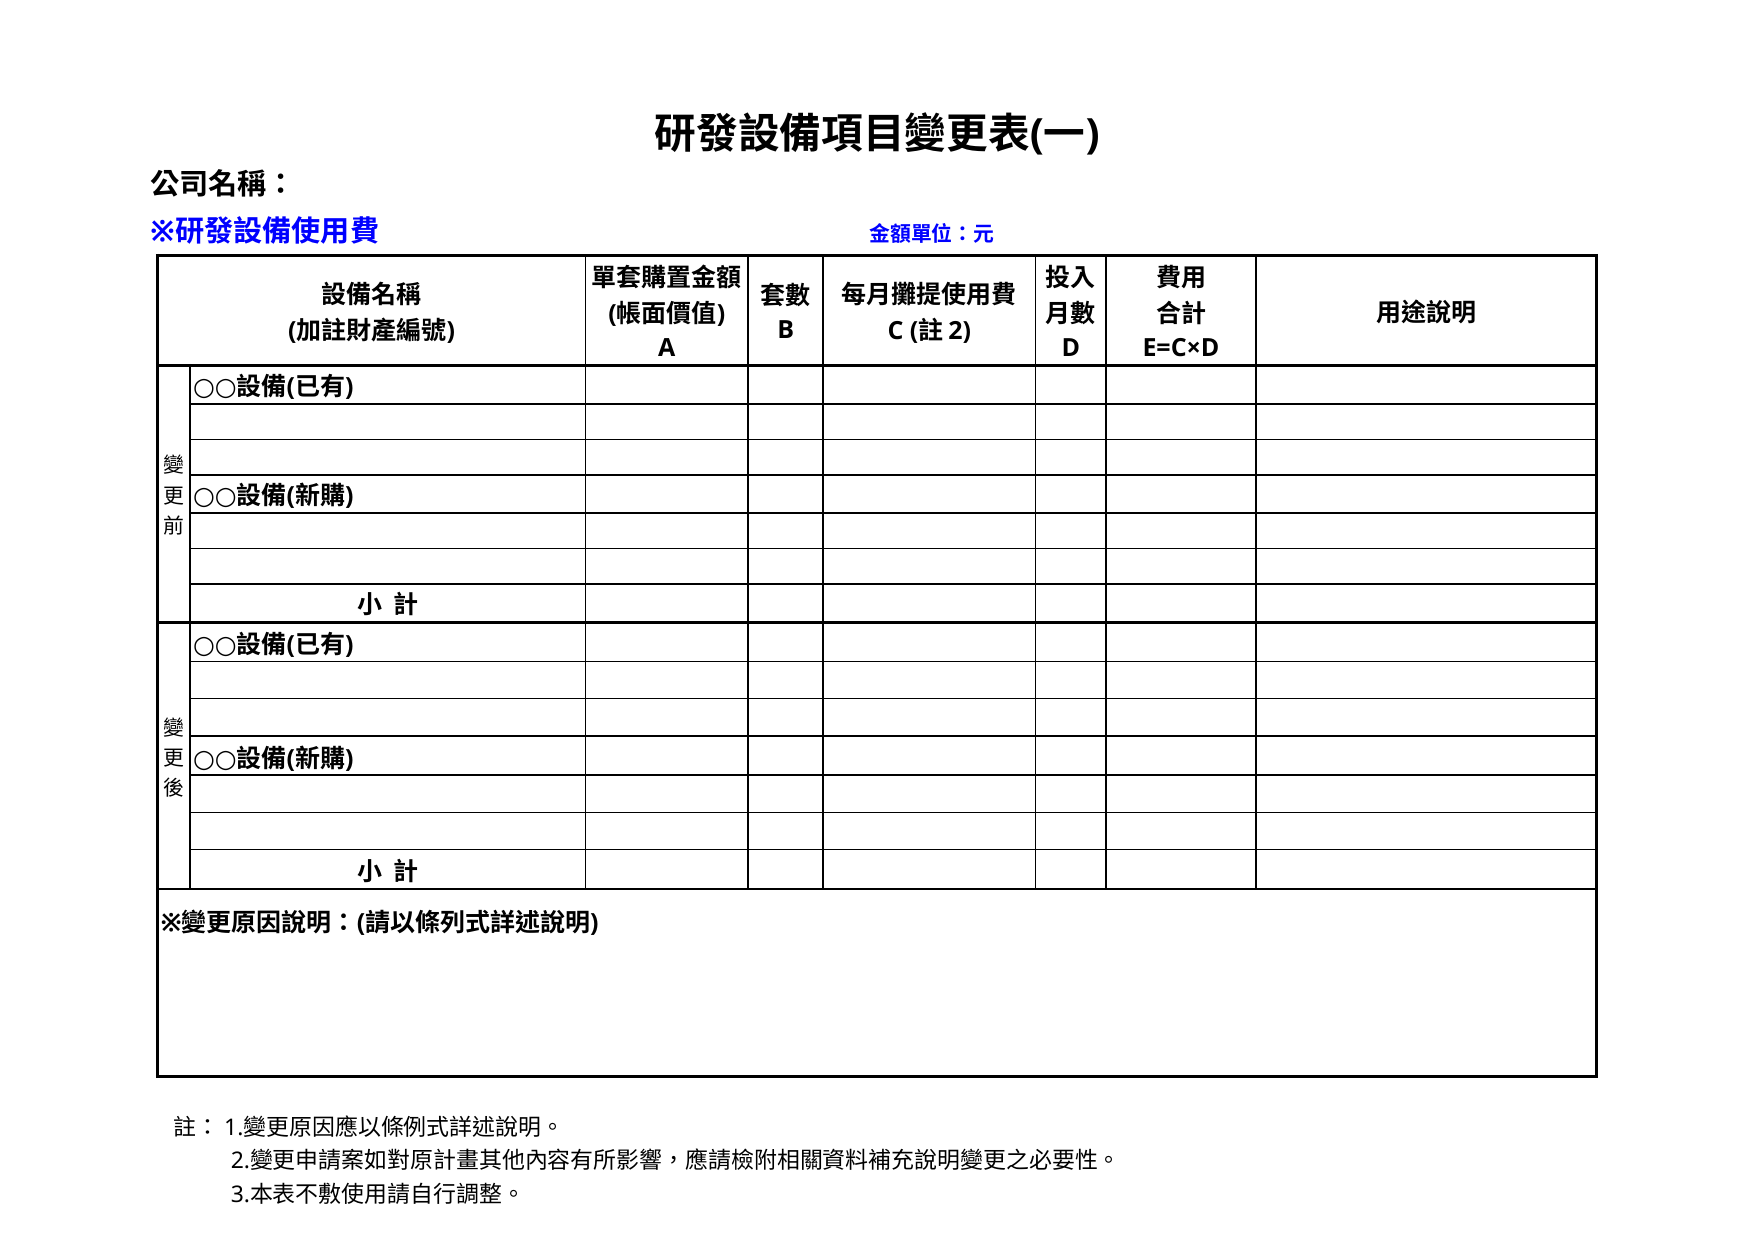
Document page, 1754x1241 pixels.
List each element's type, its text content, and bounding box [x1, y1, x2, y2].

table_cell [586, 813, 747, 849]
table_cell [191, 662, 585, 698]
table_cell ※變更原因說明：(請以條列式詳述說明) [159, 890, 1595, 1074]
table_cell [749, 440, 822, 474]
table_cell 變更後 [159, 624, 189, 888]
table_header 投入 月數 D [1036, 257, 1105, 364]
table_cell [749, 850, 822, 888]
table_cell [191, 776, 585, 811]
table_cell [1257, 624, 1595, 661]
table_header 套數 B [749, 257, 822, 364]
text 研發設備項目變更表(一) [150, 100, 1604, 161]
text 公司名稱： [150, 161, 1604, 203]
table_cell [824, 699, 1035, 735]
table_cell [191, 440, 585, 474]
table_cell [1257, 776, 1595, 811]
table_cell [1036, 585, 1105, 621]
table_cell [824, 585, 1035, 621]
table_cell [1257, 549, 1595, 583]
table_cell [749, 476, 822, 512]
table_cell 小 計 [191, 850, 585, 888]
table_cell [1257, 405, 1595, 439]
table_header 每月攤提使用費 C (註2) [824, 257, 1035, 364]
table_cell [1257, 737, 1595, 774]
table_cell [586, 405, 747, 439]
table_cell [749, 813, 822, 849]
table_cell [1257, 440, 1595, 474]
table_cell [824, 549, 1035, 583]
table_cell [749, 624, 822, 661]
table_cell [824, 405, 1035, 439]
table_cell [1036, 476, 1105, 512]
table_cell [1257, 699, 1595, 735]
table_cell [1107, 585, 1255, 621]
table_header 設備名稱 (加註財產編號) [159, 257, 585, 364]
table_cell [1107, 624, 1255, 661]
text 2.變更申請案如對原計畫其他內容有所影響，應請檢附相關資料補充說明變更之必要性。 [231, 1142, 1629, 1176]
table_cell [1036, 699, 1105, 735]
table_cell [1036, 776, 1105, 811]
table_cell [586, 549, 747, 583]
table_cell ○○設備(已有) [191, 624, 585, 661]
table_cell [824, 624, 1035, 661]
table_cell 變更前 [159, 367, 189, 621]
table_cell [749, 367, 822, 403]
table_cell [1107, 850, 1255, 888]
table_cell [586, 440, 747, 474]
table_cell [1036, 440, 1105, 474]
table_cell [586, 624, 747, 661]
table_cell [1036, 367, 1105, 403]
table_cell ○○設備(已有) [191, 367, 585, 403]
table_cell [749, 699, 822, 735]
table_cell [749, 549, 822, 583]
table_cell [586, 699, 747, 735]
table_cell [191, 514, 585, 548]
table_cell [191, 549, 585, 583]
table_cell [824, 850, 1035, 888]
table_cell [1107, 662, 1255, 698]
table_cell [1107, 476, 1255, 512]
table_cell [749, 662, 822, 698]
table_cell [1036, 850, 1105, 888]
table_cell [1036, 624, 1105, 661]
table_cell [824, 662, 1035, 698]
table_cell [824, 776, 1035, 811]
table_cell [1257, 367, 1595, 403]
table_header 用途說明 [1257, 257, 1595, 364]
table_cell [824, 737, 1035, 774]
table_header 費用 合計 E=C×D [1107, 257, 1255, 364]
table_cell [1107, 405, 1255, 439]
table_cell [1257, 662, 1595, 698]
table_cell [586, 367, 747, 403]
table_cell [191, 699, 585, 735]
table_cell [749, 585, 822, 621]
table_cell [824, 440, 1035, 474]
table_cell [749, 737, 822, 774]
table_cell 小 計 [191, 585, 585, 621]
table_header 單套購置金額 (帳面價值) A [586, 257, 747, 364]
table_cell [1107, 737, 1255, 774]
text 註： 1.變更原因應以條例式詳述說明。 [173, 1109, 1629, 1142]
table_cell [1257, 585, 1595, 621]
table_cell [1036, 514, 1105, 548]
table_cell [1036, 662, 1105, 698]
table_cell [1107, 367, 1255, 403]
table_cell [1107, 549, 1255, 583]
table_cell ○○設備(新購) [191, 476, 585, 512]
table_cell [824, 367, 1035, 403]
table_cell [586, 514, 747, 548]
table_cell [586, 850, 747, 888]
text ※研發設備使用費 金額單位：元 [150, 207, 1692, 250]
text 3.本表不敷使用請自行調整。 [231, 1176, 1629, 1209]
table_cell [749, 514, 822, 548]
table_cell [191, 813, 585, 849]
table_cell [586, 737, 747, 774]
table_cell [1107, 776, 1255, 811]
table_cell [1107, 514, 1255, 548]
table_cell [1257, 514, 1595, 548]
table_cell [191, 405, 585, 439]
table_cell [1036, 405, 1105, 439]
table_cell [1036, 813, 1105, 849]
table_cell ○○設備(新購) [191, 737, 585, 774]
table_cell [1107, 699, 1255, 735]
table_cell [749, 776, 822, 811]
table_cell [1257, 850, 1595, 888]
table_cell [1107, 440, 1255, 474]
table_cell [749, 405, 822, 439]
table_cell [1107, 813, 1255, 849]
table_cell [1036, 549, 1105, 583]
table_cell [824, 476, 1035, 512]
table_cell [824, 514, 1035, 548]
table_cell [586, 662, 747, 698]
table_cell [586, 476, 747, 512]
table_cell [1036, 737, 1105, 774]
table_cell [1257, 476, 1595, 512]
table_cell [586, 776, 747, 811]
table_cell [824, 813, 1035, 849]
table_cell [1257, 813, 1595, 849]
table_cell [586, 585, 747, 621]
